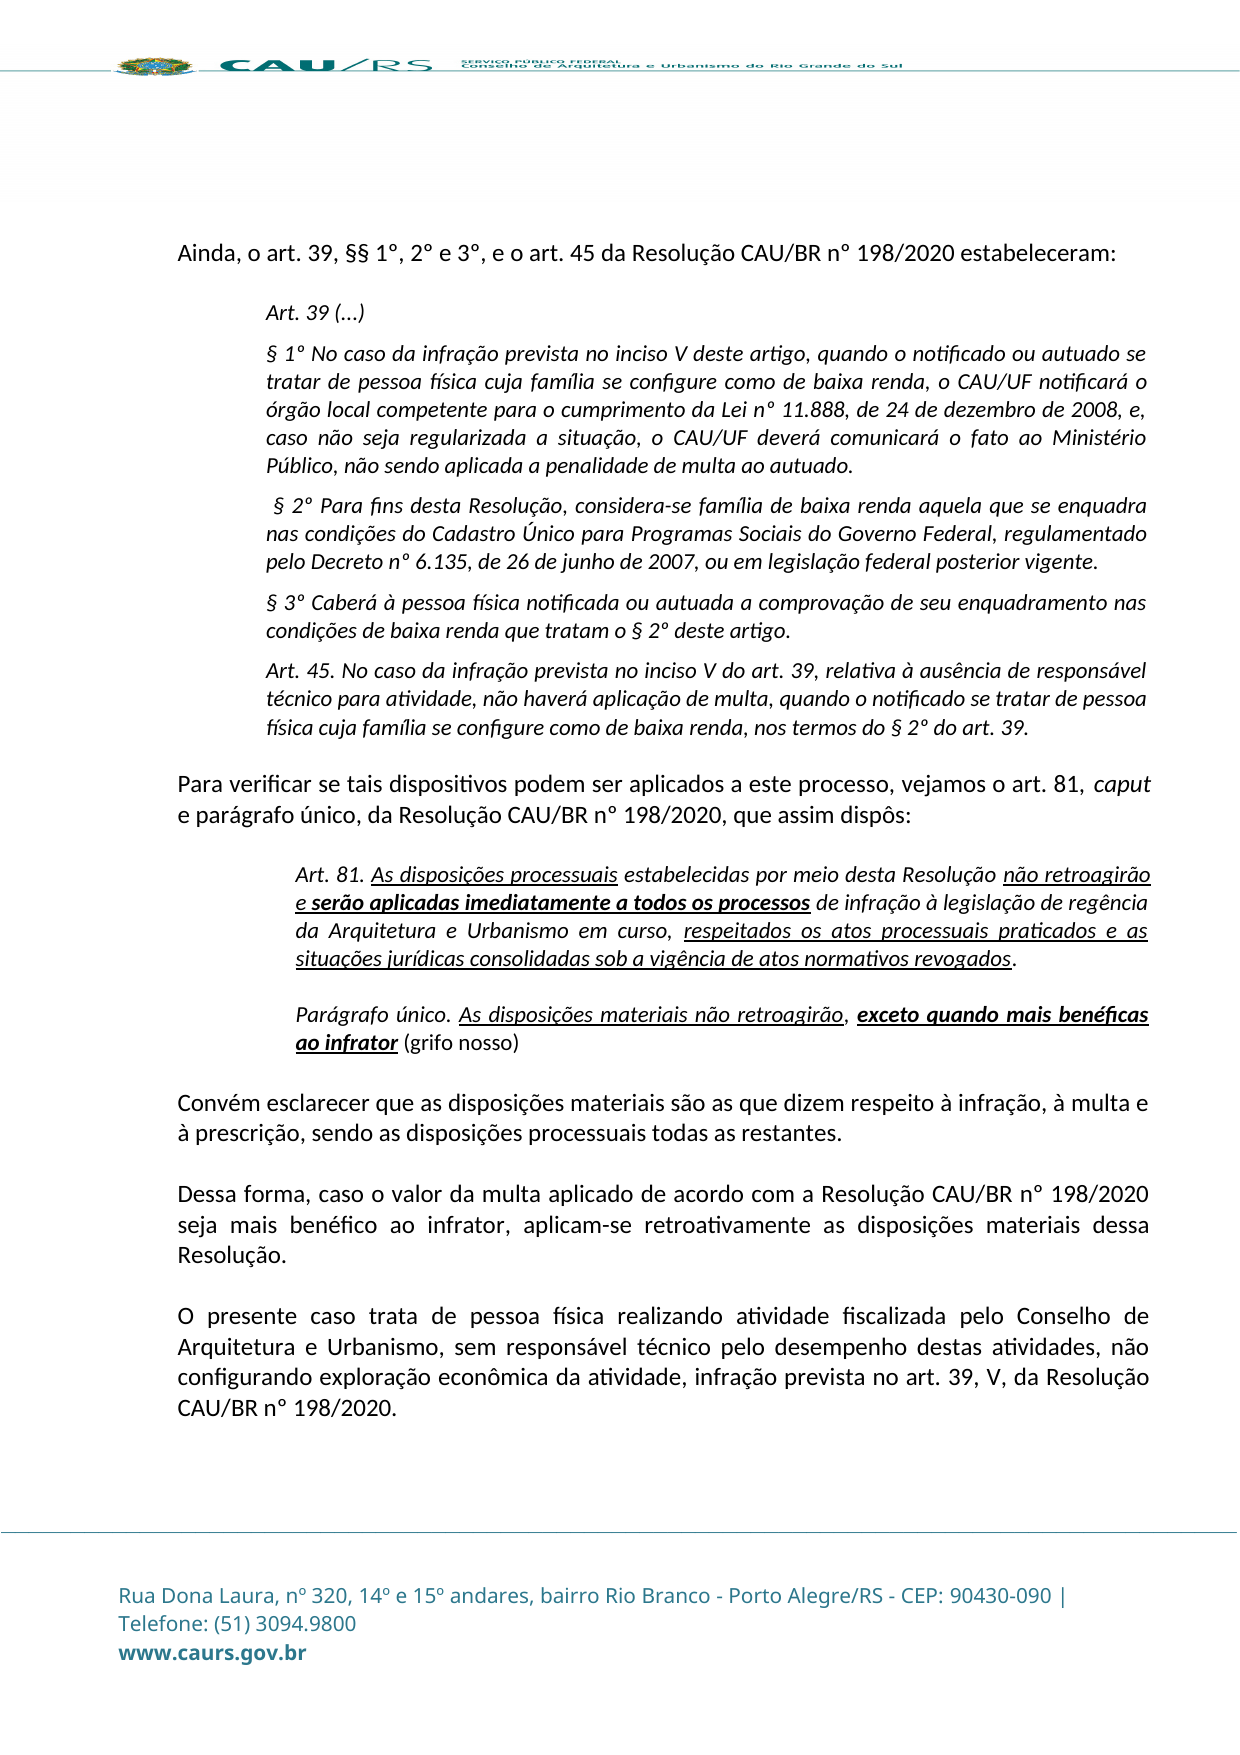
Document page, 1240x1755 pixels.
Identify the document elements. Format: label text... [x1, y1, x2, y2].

text O presente caso trata de pessoa física realizando atividade fiscalizada pelo Conselho de Arquitetura e Urbanismo, sem responsável técnico pelo desempenho destas atividades, não configurando exploração econômica da atividade, infração prevista no art. 39, V, da Resolução CAU/BR nº 198/2020. [177, 1301, 1151, 1423]
text § 1º No caso da infração prevista no inciso V deste artigo, quando o notificado ou autuado se tratar de pessoa física cuja família se configure como de baixa renda, o CAU/UF notificará o órgão local competente para o cumprimento da Lei nº 11.888, de 24 de dezembro de 2008, e, caso não seja regularizada a situação, o CAU/UF deverá comunicará o fato ao Ministério Público, não sendo aplicada a penalidade de multa ao autuado. [266, 339, 1151, 479]
text Para verificar se tais dispositivos podem ser aplicados a este processo, vejamos o art. 81, caput e parágrafo único, da Resolução CAU/BR nº 198/2020, que assim dispôs: [177, 769, 1151, 830]
text § 2º Para fins desta Resolução, considera-se família de baixa renda aquela que se enquadra nas condições do Cadastro Único para Programas Sociais do Governo Federal, regulamentado pelo Decreto nº 6.135, de 26 de junho de 2007, ou em legislação federal posterior vigente. [266, 491, 1151, 576]
text Convém esclarecer que as disposições materiais são as que dizem respeito à infração, à multa e à prescrição, sendo as disposições processuais todas as restantes. [177, 1087, 1151, 1148]
text Dessa forma, caso o valor da multa aplicado de acordo com a Resolução CAU/BR nº 198/2020 seja mais benéfico ao infrator, aplicam-se retroativamente as disposições materiais dessa Resolução. [177, 1178, 1151, 1270]
text Ainda, o art. 39, §§ 1º, 2º e 3º, e o art. 45 da Resolução CAU/BR nº 198/2020 estabeleceram: [177, 237, 1151, 268]
text Parágrafo único. As disposições materiais não retroagirão, exceto quando mais benéficas ao infrator (grifo nosso) [295, 1000, 1151, 1056]
text Art. 39 (...) [266, 298, 1151, 326]
text § 3º Caberá à pessoa física notificada ou autuada a comprovação de seu enquadramento nas condições de baixa renda que tratam o § 2º deste artigo. [266, 588, 1151, 644]
text Art. 81. As disposições processuais estabelecidas por meio desta Resolução não retroagirão e serão aplicadas imediatamente a todos os processos de infração à legislação de regência da Arquitetura e Urbanismo em curso, respeitados os atos processuais praticados e as situações jurídicas consolidadas sob a vigência de atos normativos revogados. [295, 860, 1151, 972]
text Art. 45. No caso da infração prevista no inciso V do art. 39, relativa à ausência de responsável técnico para atividade, não haverá aplicação de multa, quando o notificado se tratar de pessoa física cuja família se configure como de baixa renda, nos termos do § 2º do art. 39. [266, 657, 1151, 741]
